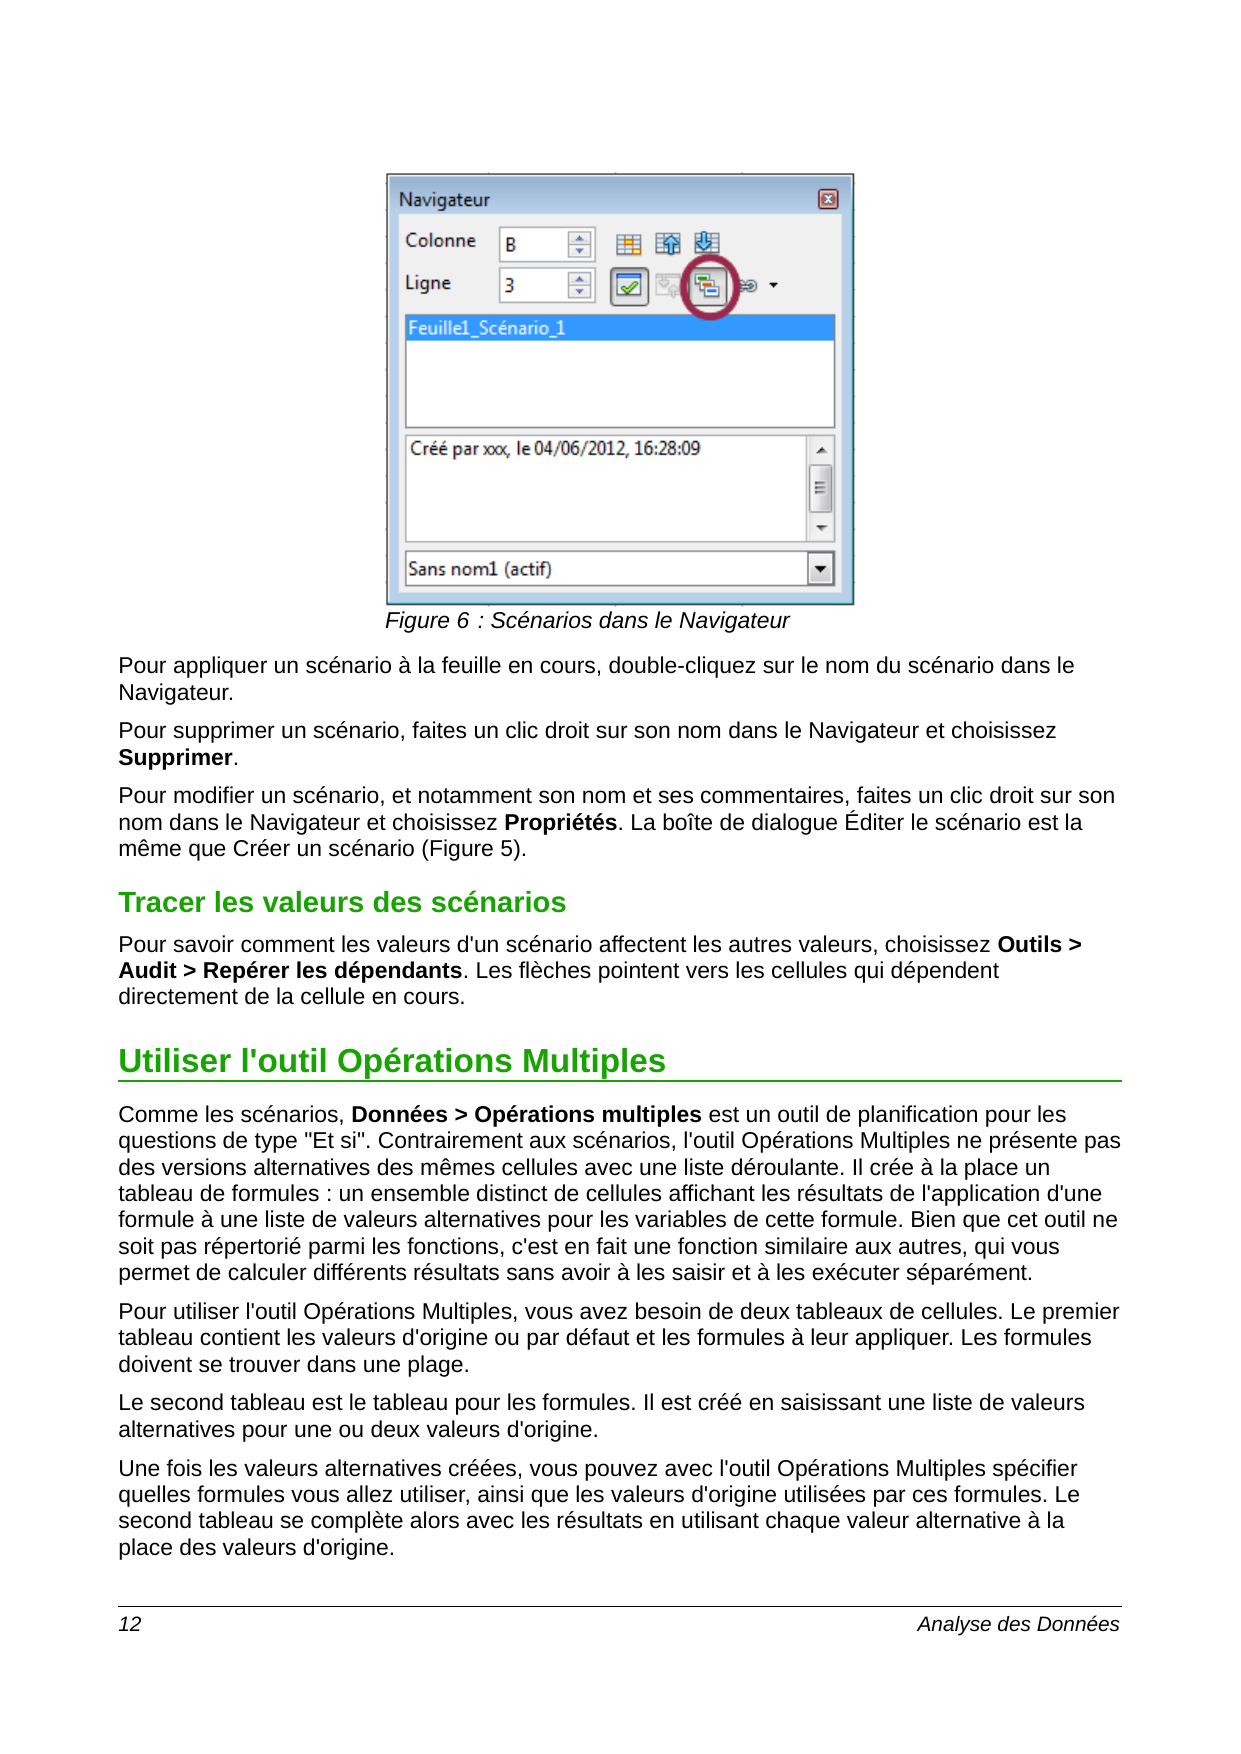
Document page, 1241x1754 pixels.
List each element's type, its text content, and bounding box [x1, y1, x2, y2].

text Comme les scénarios, Données > Opérations multiples est un outil de planification pour les questions de type "Et si". Contrairement aux scénarios, l'outil Opérations Multiples ne présente pas des versions alternatives des mêmes cellules avec une liste déroulante. Il crée à la place un tableau de formules : un ensemble distinct de cellules affichant les résultats de l'application d'une formule à une liste de valeurs alternatives pour les variables de cette formule. Bien que cet outil ne soit pas répertorié parmi les fonctions, c'est en fait une fonction similaire aux autres, qui vous permet de calculer différents résultats sans avoir à les saisir et à les exécuter séparément. [118, 1101, 1122, 1285]
text Pour savoir comment les valeurs d'un scénario affectent les autres valeurs, choisissez Outils > Audit > Repérer les dépendants. Les flèches pointent vers les cellules qui dépendent directement de la cellule en cours. [118, 931, 1122, 1009]
text Figure 6 : Scénarios dans le Navigateur [385, 607, 855, 633]
subtitle Utiliser l'outil Opérations Multiples [118, 1041, 1122, 1080]
text Le second tableau est le tableau pour les formules. Il est créé en saisissant une liste de valeurs alternatives pour une ou deux valeurs d'origine. [118, 1389, 1122, 1442]
text Pour supprimer un scénario, faites un clic droit sur son nom dans le Navigateur et choisissez Supprimer. [118, 717, 1122, 770]
text Une fois les valeurs alternatives créées, vous pouvez avec l'outil Opérations Multiples spécifier quelles formules vous allez utiliser, ainsi que les valeurs d'origine utilisées par ces formules. Le second tableau se complète alors avec les résultats en utilisant chaque valeur alternative à la place des valeurs d'origine. [118, 1454, 1122, 1560]
picture [385, 172, 856, 607]
subtitle Tracer les valeurs des scénarios [118, 884, 1122, 918]
text Pour appliquer un scénario à la feuille en cours, double-cliquez sur le nom du scénario dans le Navigateur. [118, 652, 1122, 705]
text Pour modifier un scénario, et notamment son nom et ses commentaires, faites un clic droit sur son nom dans le Navigateur et choisissez Propriétés. La boîte de dialogue Éditer le scénario est la même que Créer un scénario (Figure 5). [118, 782, 1122, 862]
text Pour utiliser l'outil Opérations Multiples, vous avez besoin de deux tableaux de cellules. Le premier tableau contient les valeurs d'origine ou par défaut et les formules à leur appliquer. Les formules doivent se trouver dans une plage. [118, 1298, 1122, 1377]
